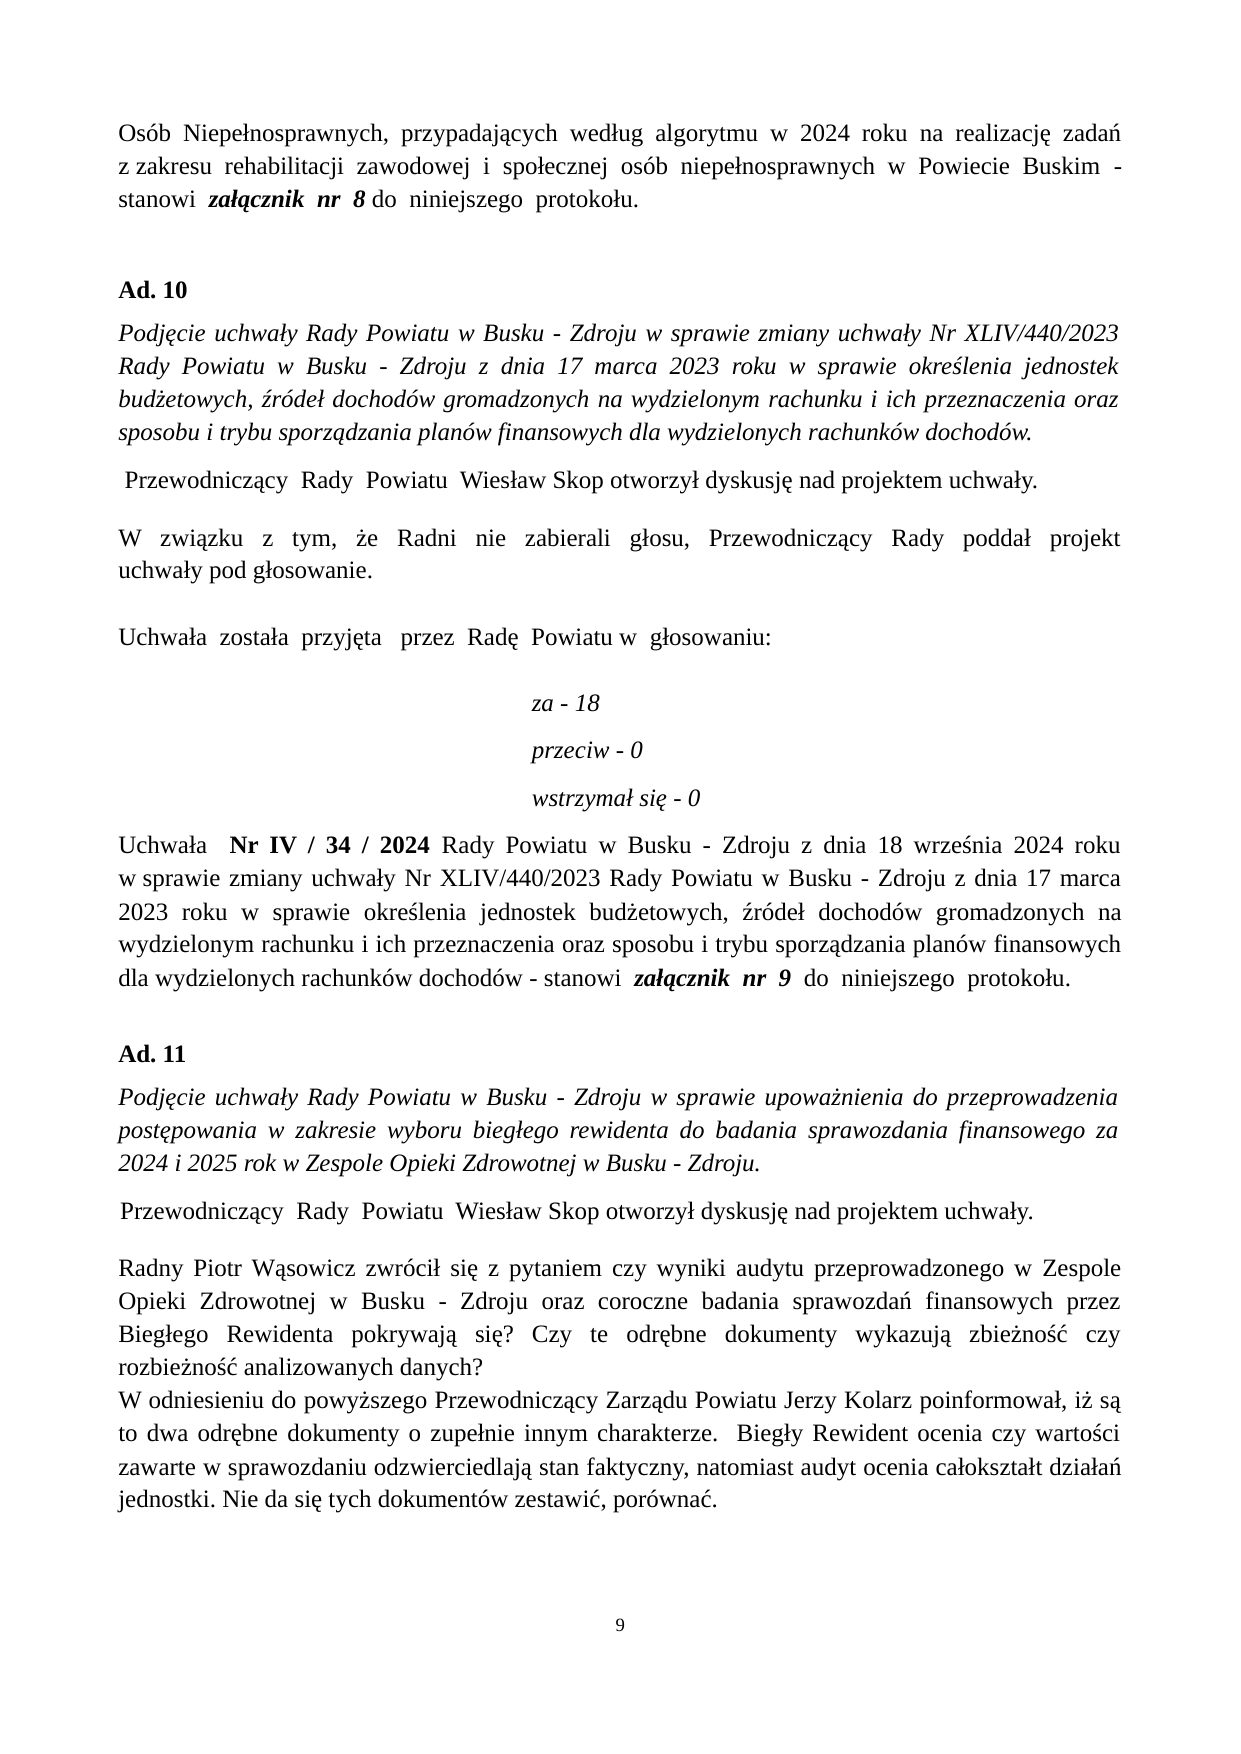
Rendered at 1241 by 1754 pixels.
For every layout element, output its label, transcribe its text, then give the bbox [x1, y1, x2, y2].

list Przewodniczący Rady Powiatu Wiesław Skop otworzył dyskusję nad projektem uchwały. [89, 1196, 1122, 1225]
list Uchwała została przyjęta przez Radę Powiatu w głosowaniu: [118, 622, 1122, 650]
list przeciw - 0 [532, 735, 1122, 764]
list W odniesieniu do powyższego Przewodniczący Zarządu Powiatu Jerzy Kolarz poinformował, iż są to dwa odrębne dokumenty o zupełnie innym charakterze. Biegły Rewident ocenia czy wartości zawarte w sprawozdaniu odzwierciedlają stan faktyczny, natomiast audyt ocenia całokształt działań jednostki. Nie da się tych dokumentów zestawić, porównać. [118, 1386, 1122, 1513]
list Ad. 11 [118, 1039, 1122, 1068]
list za - 18 [532, 688, 1122, 716]
list Radny Piotr Wąsowicz zwrócił się z pytaniem czy wyniki audytu przeprowadzonego w Zespole Opieki Zdrowotnej w Busku - Zdroju oraz coroczne badania sprawozdań finansowych przez Biegłego Rewidenta pokrywają się? Czy te odrębne dokumenty wykazują zbieżność czy rozbieżność analizowanych danych? [118, 1253, 1122, 1381]
list Uchwała Nr IV / 34 / 2024 Rady Powiatu w Busku - Zdroju z dnia 18 września 2024 roku w sprawie zmiany uchwały Nr XLIV/440/2023 Rady Powiatu w Busku - Zdroju z dnia 17 marca 2023 roku w sprawie określenia jednostek budżetowych, źródeł dochodów gromadzonych na wydzielonym rachunku i ich przeznaczenia oraz sposobu i trybu sporządzania planów finansowych dla wydzielonych rachunków dochodów - stanowi załącznik nr 9 do niniejszego protokołu. [83, 831, 1122, 991]
list Podjęcie uchwały Rady Powiatu w Busku - Zdroju w sprawie upoważnienia do przeprowadzenia postępowania w zakresie wyboru biegłego rewidenta do badania sprawozdania finansowego za 2024 i 2025 rok w Zespole Opieki Zdrowotnej w Busku - Zdroju. [118, 1082, 1122, 1177]
list Podjęcie uchwały Rady Powiatu w Busku - Zdroju w sprawie zmiany uchwały Nr XLIV/440/2023 Rady Powiatu w Busku - Zdroju z dnia 17 marca 2023 roku w sprawie określenia jednostek budżetowych, źródeł dochodów gromadzonych na wydzielonym rachunku i ich przeznaczenia oraz sposobu i trybu sporządzania planów finansowych dla wydzielonych rachunków dochodów. [118, 318, 1122, 446]
list wstrzymał się - 0 [532, 783, 1122, 812]
list Przewodniczący Rady Powiatu Wiesław Skop otworzył dyskusję nad projektem uchwały. [118, 465, 1122, 494]
list Ad. 10 [118, 275, 1122, 304]
list Osób Niepełnosprawnych, przypadających według algorytmu w 2024 roku na realizację zadań z zakresu rehabilitacji zawodowej i społecznej osób niepełnosprawnych w Powiecie Buskim - stanowi załącznik nr 8 do niniejszego protokołu. [118, 118, 1122, 213]
list W związku z tym, że Radni nie zabierali głosu, Przewodniczący Rady poddał projekt uchwały pod głosowanie. [118, 523, 1122, 584]
